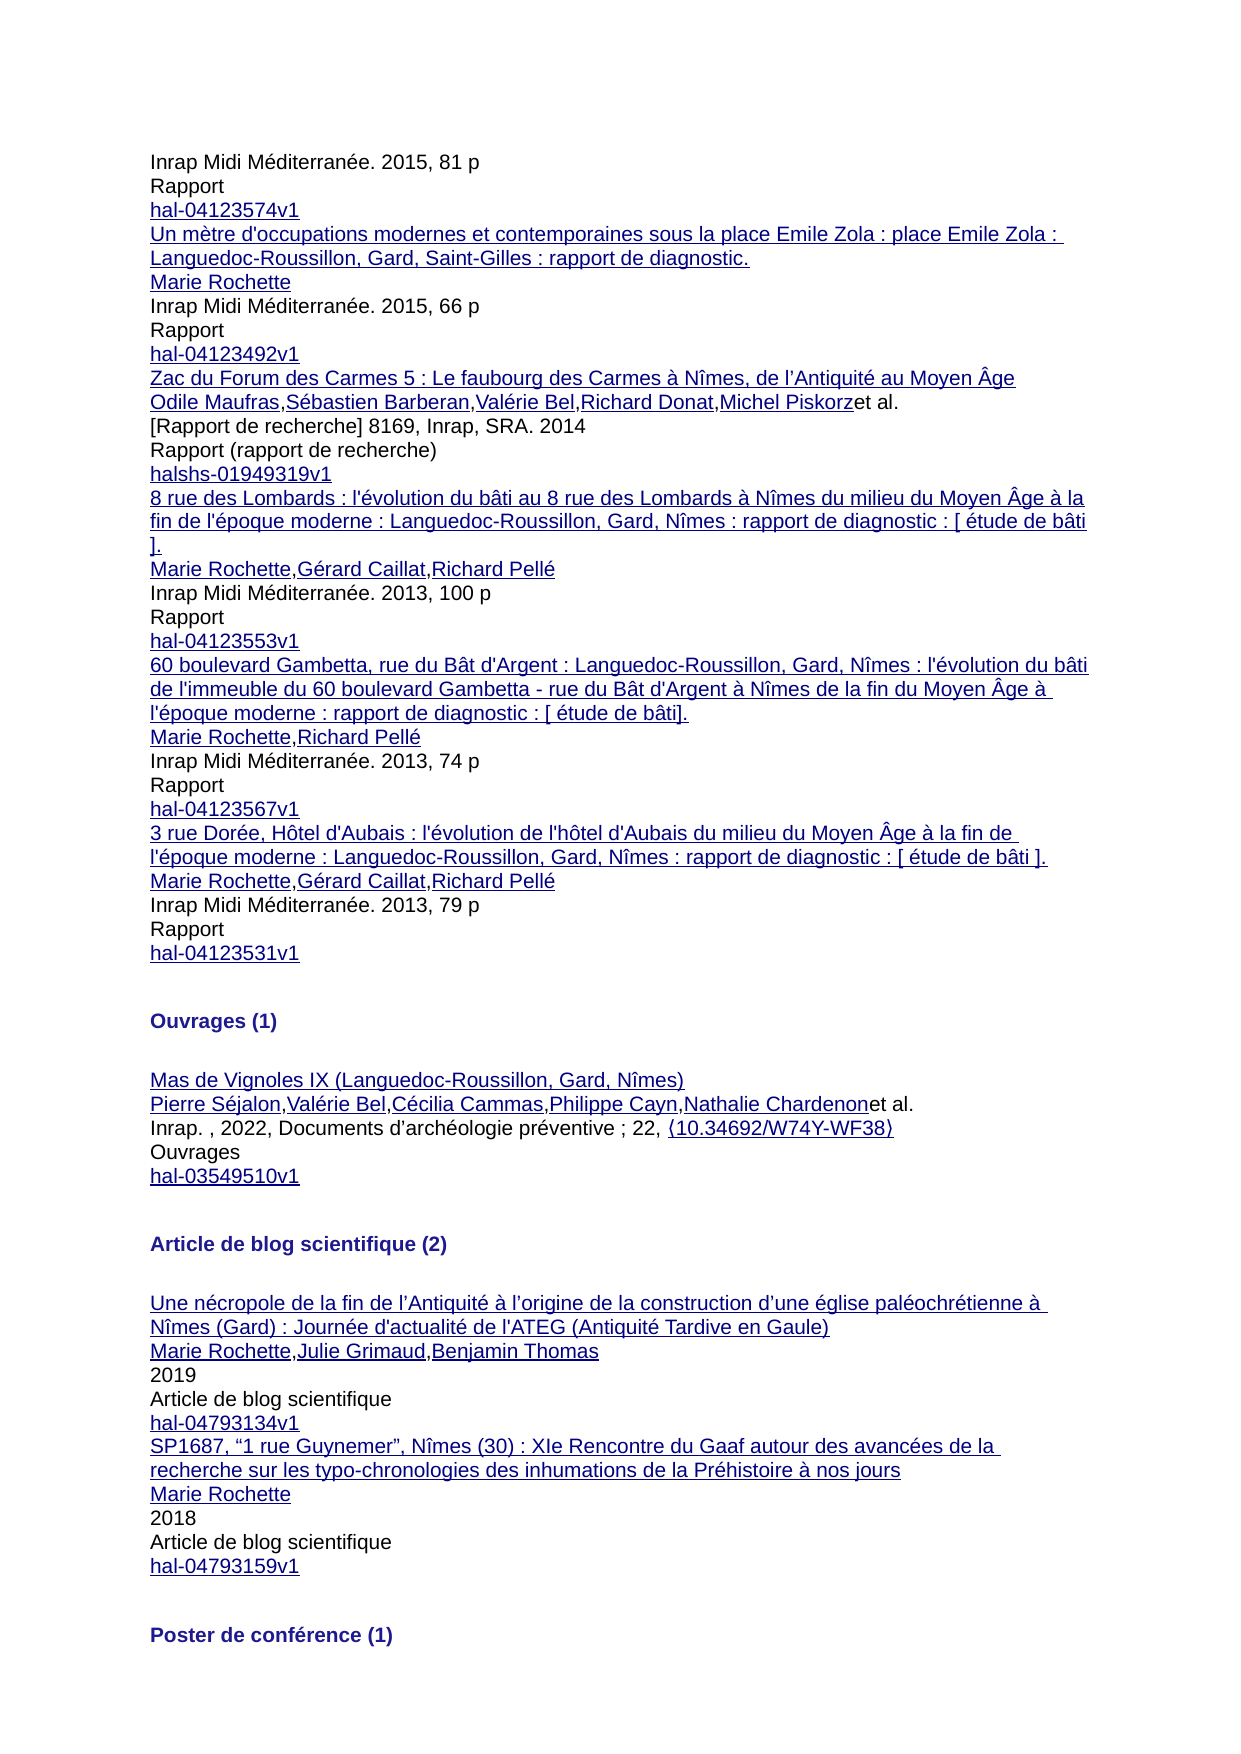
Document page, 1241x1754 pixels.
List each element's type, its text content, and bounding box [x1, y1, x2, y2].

table_cell 3 rue Dorée, Hôtel d'Aubais : l'évolution de l'hôtel d'Aubais du milieu du Moyen Âge à la fin de l'époque moderne : Languedoc-Roussillon, Gard, Nîmes : rapport de diagnostic : [ étude de bâti ]. Marie Rochette,Gérard Caillat,Richard Pellé Inrap Midi Méditerranée. 2013, 79 p Rapport hal-04123531v1 [150, 821, 1090, 964]
table_header Une nécropole de la fin de l’Antiquité à l’origine de la construction d’une église paléochrétienne à Nîmes (Gard) : Journée d'actualité de l'ATEG (Antiquité Tardive en Gaule) Marie Rochette,Julie Grimaud,Benjamin Thomas 2019 Article de blog scientifique hal-04793134v1 [150, 1291, 1090, 1434]
subtitle Article de blog scientifique (2) [150, 1232, 1090, 1256]
table_cell Un mètre d'occupations modernes et contemporaines sous la place Emile Zola : place Emile Zola : Languedoc-Roussillon, Gard, Saint-Gilles : rapport de diagnostic. Marie Rochette Inrap Midi Méditerranée. 2015, 66 p Rapport hal-04123492v1 [150, 222, 1090, 366]
table_cell SP1687, “1 rue Guynemer”, Nîmes (30) : XIe Rencontre du Gaaf autour des avancées de la recherche sur les typo-chronologies des inhumations de la Préhistoire à nos jours Marie Rochette 2018 Article de blog scientifique hal-04793159v1 [150, 1434, 1090, 1578]
table_cell Inrap Midi Méditerranée. 2015, 81 p Rapport hal-04123574v1 [150, 150, 1090, 222]
table_header Mas de Vignoles IX (Languedoc-Roussillon, Gard, Nîmes) Pierre Séjalon,Valérie Bel,Cécilia Cammas,Philippe Cayn,Nathalie Chardenonet al. Inrap. , 2022, Documents d’archéologie préventive ; 22, ⟨10.34692/W74Y-WF38⟩ Ouvrages hal-03549510v1 [150, 1068, 1090, 1187]
subtitle Poster de conférence (1) [150, 1623, 1090, 1647]
subtitle Ouvrages (1) [150, 1009, 1090, 1033]
table_cell 60 boulevard Gambetta, rue du Bât d'Argent : Languedoc-Roussillon, Gard, Nîmes : l'évolution du bâti de l'immeuble du 60 boulevard Gambetta - rue du Bât d'Argent à Nîmes de la fin du Moyen Âge à l'époque moderne : rapport de diagnostic : [ étude de bâti]. Marie Rochette,Richard Pellé Inrap Midi Méditerranée. 2013, 74 p Rapport hal-04123567v1 [150, 653, 1090, 821]
table_cell Zac du Forum des Carmes 5 : Le faubourg des Carmes à Nîmes, de l’Antiquité au Moyen Âge Odile Maufras,Sébastien Barberan,Valérie Bel,Richard Donat,Michel Piskorzet al. [Rapport de recherche] 8169, Inrap, SRA. 2014 Rapport (rapport de recherche) halshs-01949319v1 [150, 366, 1090, 485]
table_cell 8 rue des Lombards : l'évolution du bâti au 8 rue des Lombards à Nîmes du milieu du Moyen Âge à la fin de l'époque moderne : Languedoc-Roussillon, Gard, Nîmes : rapport de diagnostic : [ étude de bâti ]. Marie Rochette,Gérard Caillat,Richard Pellé Inrap Midi Méditerranée. 2013, 100 p Rapport hal-04123553v1 [150, 485, 1090, 653]
